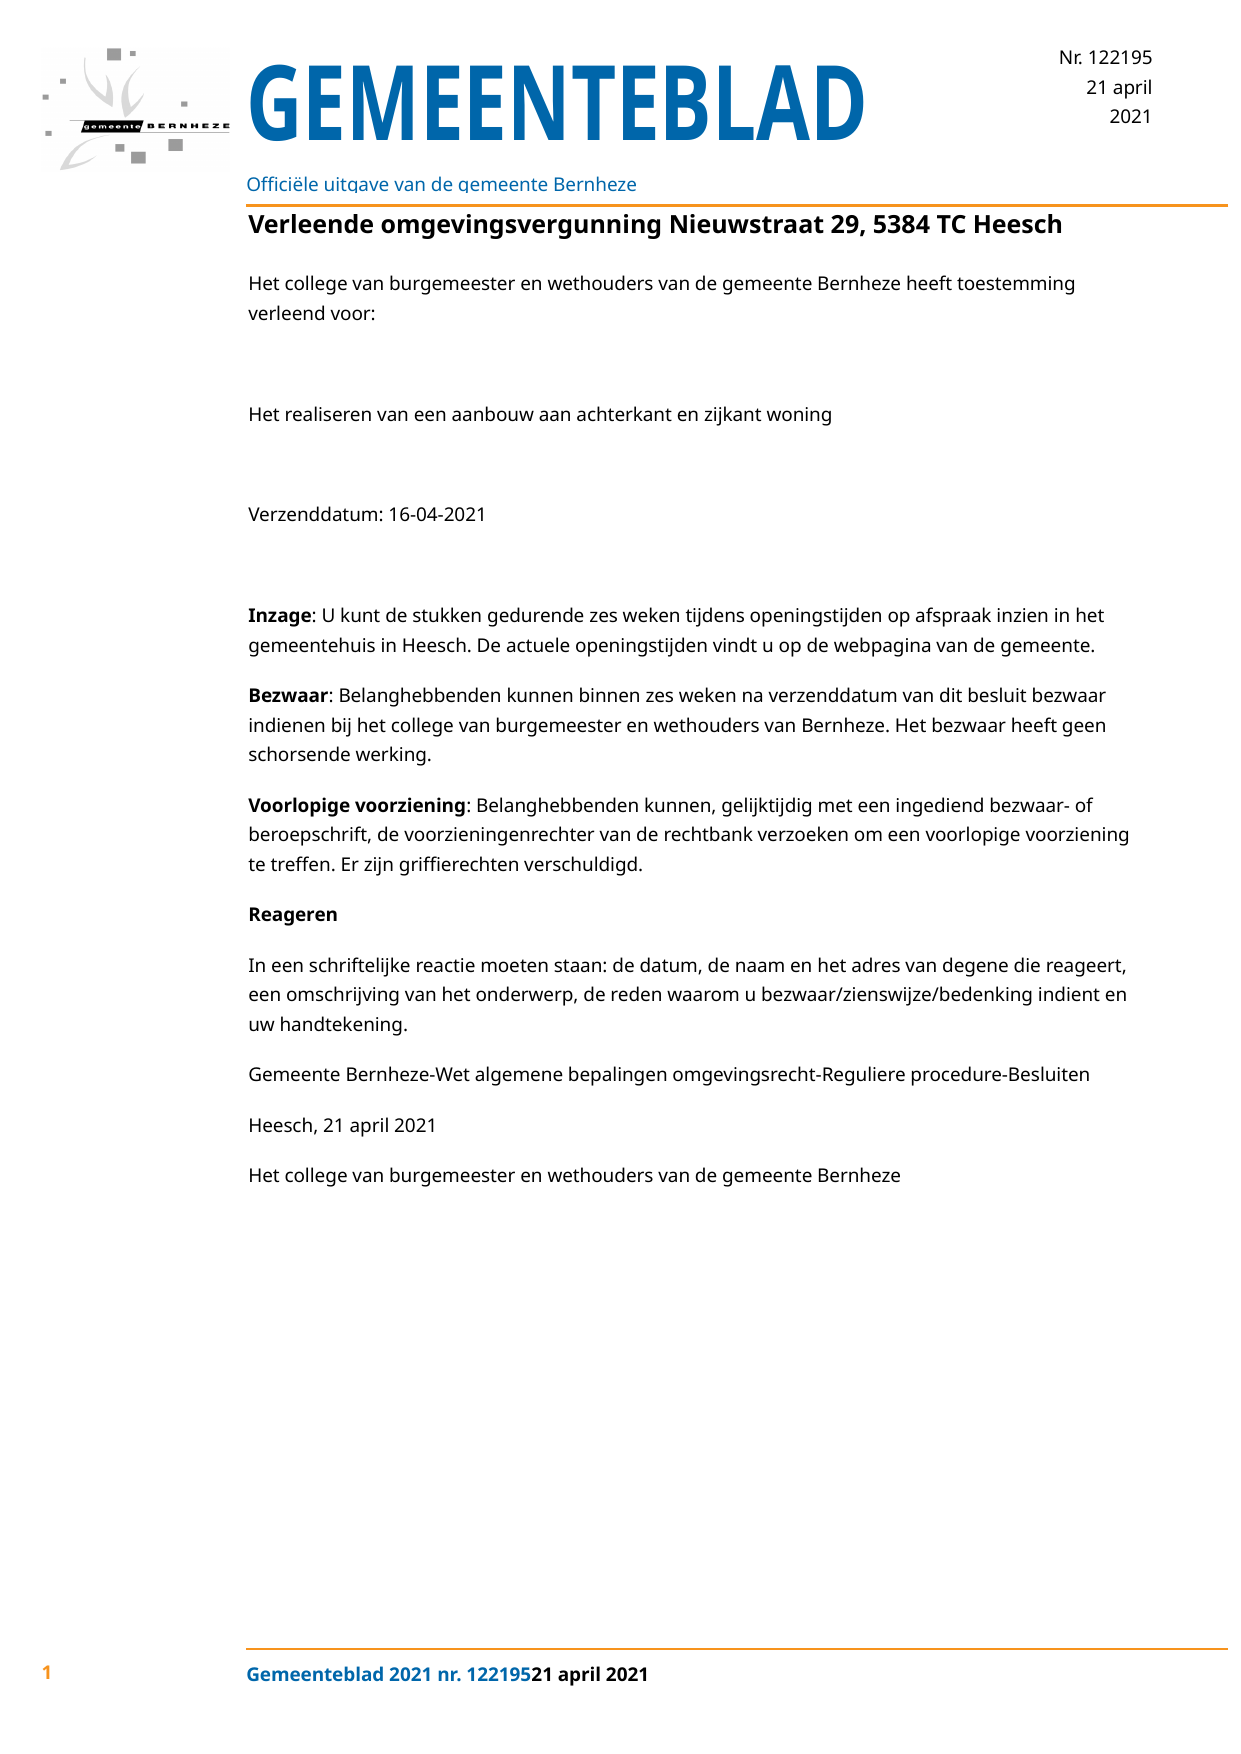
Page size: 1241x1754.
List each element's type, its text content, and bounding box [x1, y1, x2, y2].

text Reageren [248, 902, 1152, 927]
text In een schriftelijke reactie moeten staan: de datum, de naam en het adres van degene die reageert, een omschrijving van het onderwerp, de reden waarom u bezwaar/zienswijze/bedenking indient en uw handtekening. [248, 952, 1152, 1037]
text Voorlopige voorziening: Belanghebbenden kunnen, gelijktijdig met een ingediend bezwaar- of beroepschrift, de voorzieningenrechter van de rechtbank verzoeken om een voorlopige voorziening te treffen. Er zijn griffierechten verschuldigd. [248, 792, 1152, 877]
text Het college van burgemeester en wethouders van de gemeente Bernheze [248, 1162, 1152, 1188]
text Inzage: U kunt de stukken gedurende zes weken tijdens openingstijden op afspraak inzien in het gemeentehuis in Heesch. De actuele openingstijden vindt u op de webpagina van de gemeente. [248, 602, 1152, 658]
picture [41, 47, 231, 172]
text Verleende omgevingsvergunning Nieuwstraat 29, 5384 TC Heesch [248, 207, 1152, 241]
text Het college van burgemeester en wethouders van de gemeente Bernheze heeft toestemming verleend voor: [248, 270, 1152, 326]
text Verzenddatum: 16-04-2021 [248, 502, 1152, 527]
text Bezwaar: Belanghebbenden kunnen binnen zes weken na verzenddatum van dit besluit bezwaar indienen bij het college van burgemeester en wethouders van Bernheze. Het bezwaar heeft geen schorsende werking. [248, 682, 1152, 767]
text Heesch, 21 april 2021 [248, 1112, 1152, 1138]
text Gemeente Bernheze-Wet algemene bepalingen omgevingsrecht-Reguliere procedure-Besluiten [248, 1062, 1152, 1087]
text Het realiseren van een aanbouw aan achterkant en zijkant woning [248, 401, 1152, 426]
